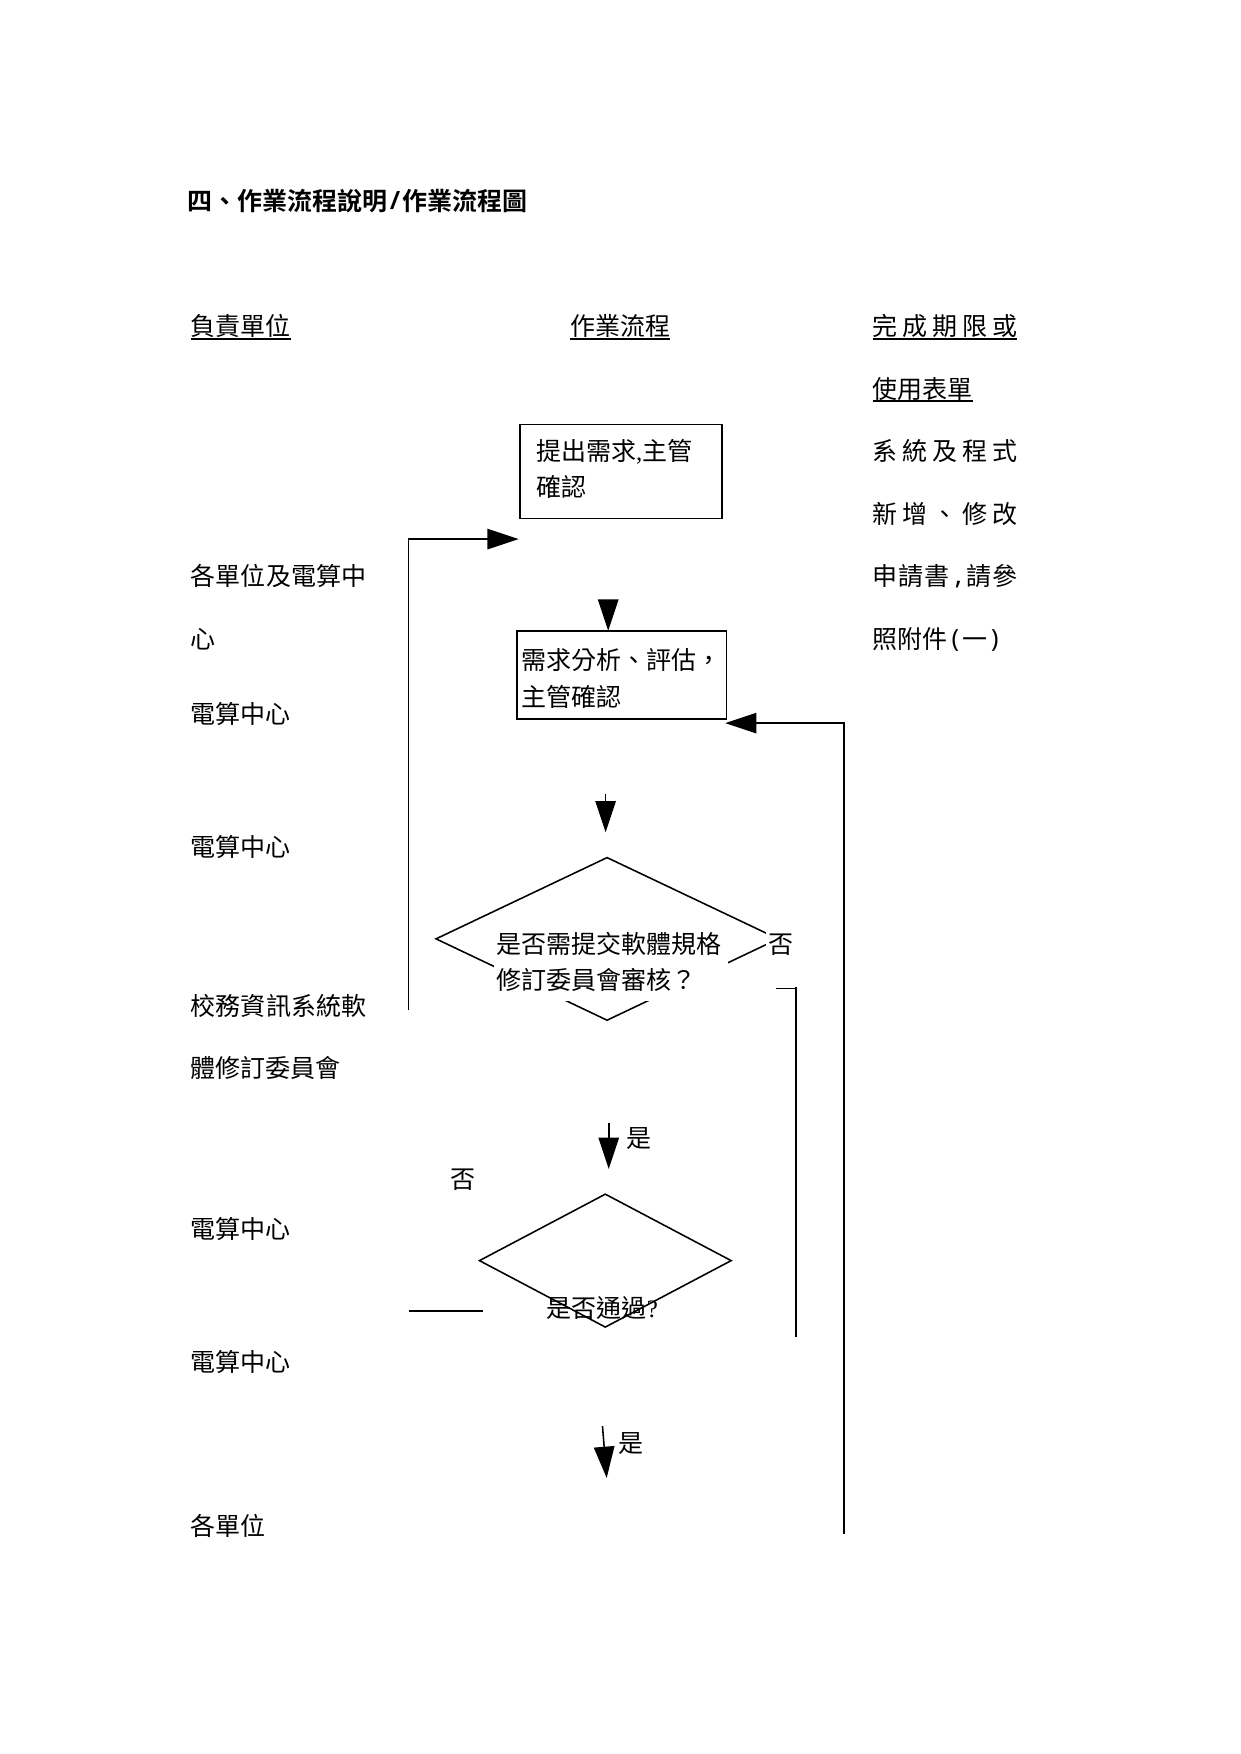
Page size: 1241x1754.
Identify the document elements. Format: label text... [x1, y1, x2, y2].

table_cell [870, 733, 1020, 867]
table_cell 各單位及電算中心 [188, 408, 370, 658]
table_cell 系統及程式新增、修改申請書,請參照附件(一) [870, 408, 1020, 658]
table_cell [870, 1382, 1020, 1545]
table_header 負責單位 [188, 283, 370, 408]
table_cell 電算中心 [188, 1248, 370, 1382]
text 四、作業流程說明/作業流程圖 [187, 158, 1053, 221]
table_header 作業流程 [370, 283, 869, 408]
table_cell [370, 408, 869, 1545]
table_cell [870, 658, 1020, 733]
table_cell 各單位 [188, 1382, 370, 1545]
table_cell 電算中心 [188, 658, 370, 733]
table_header 完成期限或使用表單 [870, 283, 1020, 408]
table_cell 電算中心 [188, 733, 370, 867]
table_cell [870, 867, 1020, 1088]
table_cell 電算中心 [188, 1088, 370, 1248]
table_cell [870, 1248, 1020, 1382]
table_cell [870, 1088, 1020, 1248]
table_cell 校務資訊系統軟體修訂委員會 [188, 867, 370, 1088]
